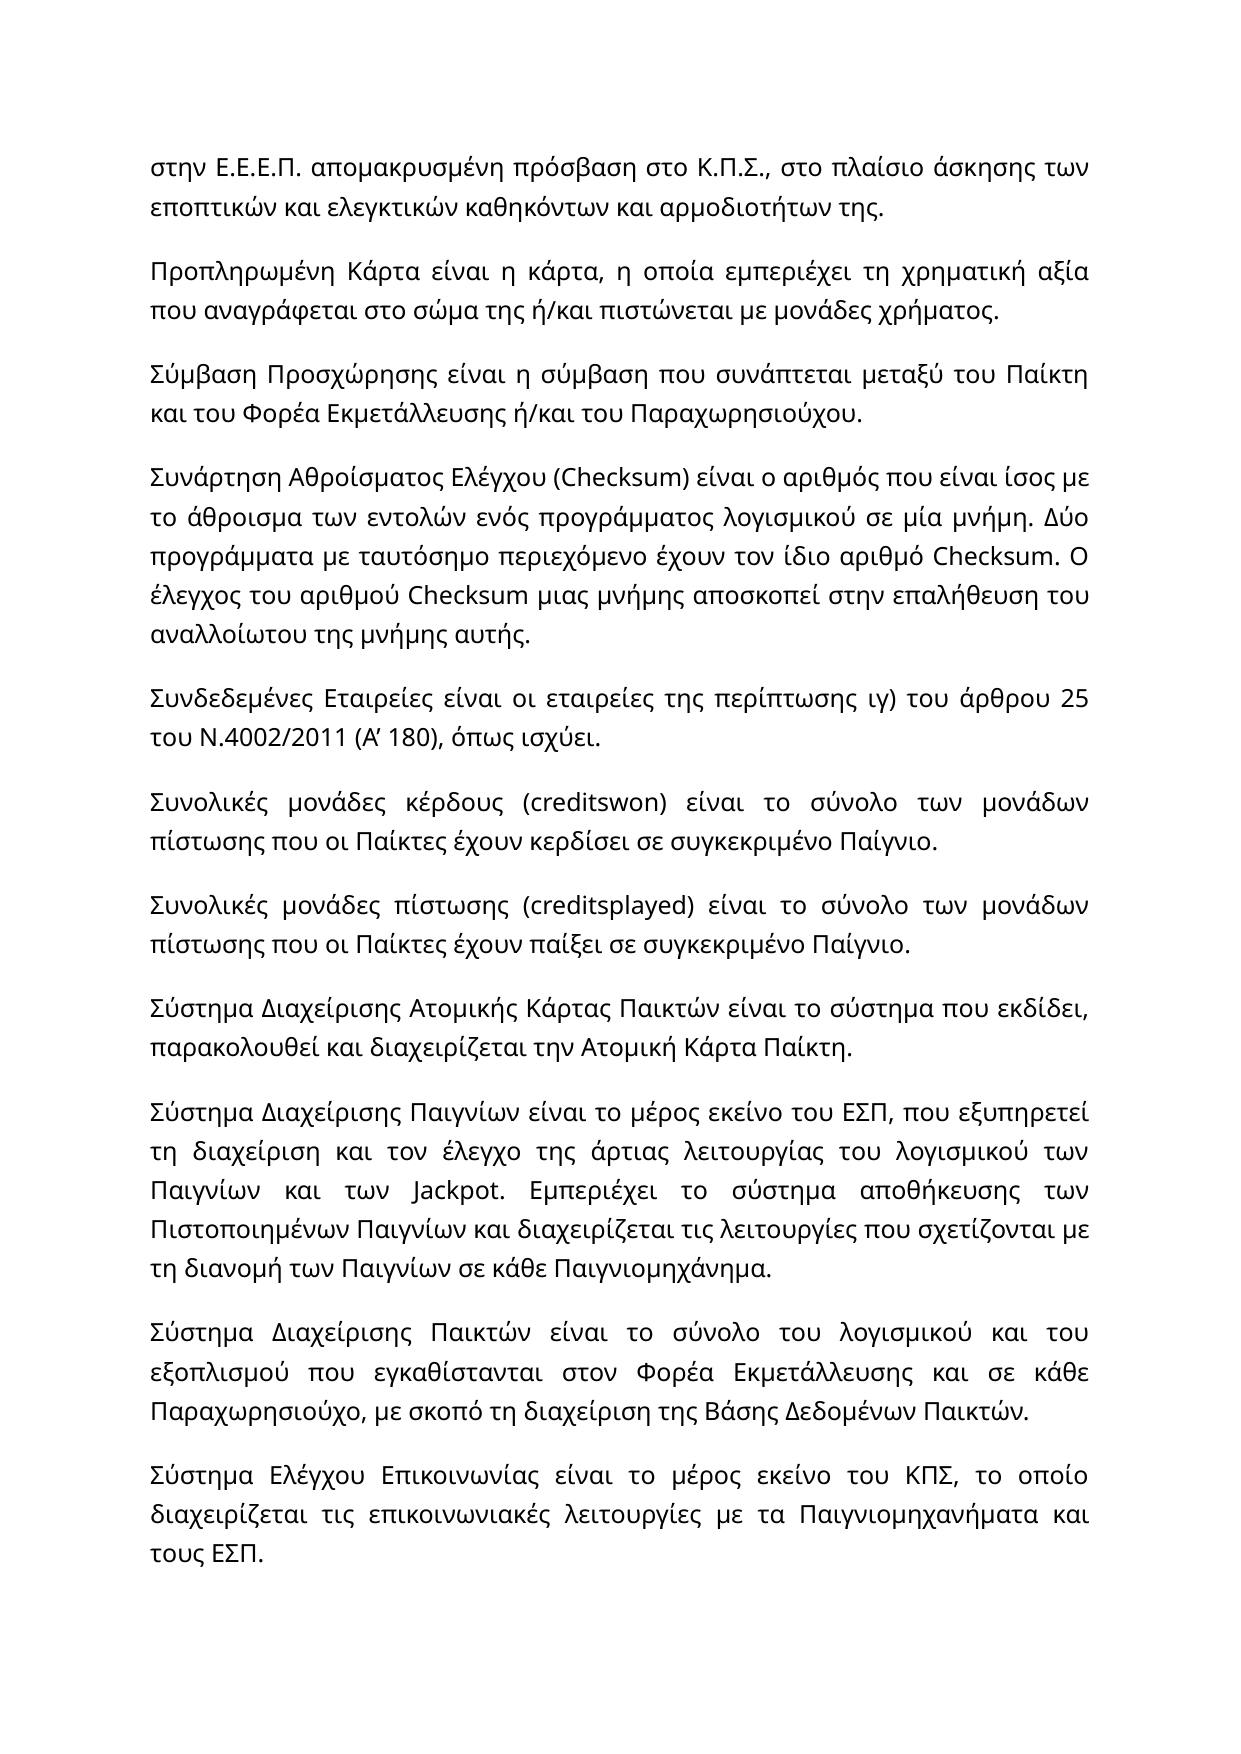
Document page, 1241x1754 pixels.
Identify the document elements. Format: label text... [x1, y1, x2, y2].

text Συνολικές μονάδες πίστωσης (creditsplayed) είναι το σύνολο των μονάδων πίστωσης που οι Παίκτες έχουν παίξει σε συγκεκριμένο Παίγνιο. [150, 887, 1090, 961]
text Σύστημα Διαχείρισης Παιγνίων είναι το μέρος εκείνο του ΕΣΠ, που εξυπηρετεί τη διαχείριση και τον έλεγχο της άρτιας λειτουργίας του λογισμικού των Παιγνίων και των Jackpot. Εμπεριέχει το σύστημα αποθήκευσης των Πιστοποιημένων Παιγνίων και διαχειρίζεται τις λειτουργίες που σχετίζονται με τη διανομή των Παιγνίων σε κάθε Παιγνιομηχάνημα. [150, 1094, 1090, 1285]
text Συνδεδεμένες Εταιρείες είναι οι εταιρείες της περίπτωσης ιγ) του άρθρου 25 του Ν.4002/2011 (Α’ 180), όπως ισχύει. [150, 681, 1090, 754]
text Συνολικές μονάδες κέρδους (creditswon) είναι το σύνολο των μονάδων πίστωσης που οι Παίκτες έχουν κερδίσει σε συγκεκριμένο Παίγνιο. [150, 784, 1090, 857]
text Σύστημα Ελέγχου Επικοινωνίας είναι το μέρος εκείνο του ΚΠΣ, το οποίο διαχειρίζεται τις επικοινωνιακές λειτουργίες με τα Παιγνιομηχανήματα και τους ΕΣΠ. [150, 1457, 1090, 1570]
text Προπληρωμένη Κάρτα είναι η κάρτα, η οποία εμπεριέχει τη χρηματική αξία που αναγράφεται στο σώμα της ή/και πιστώνεται με μονάδες χρήματος. [150, 253, 1090, 327]
text Σύστημα Διαχείρισης Ατομικής Κάρτας Παικτών είναι το σύστημα που εκδίδει, παρακολουθεί και διαχειρίζεται την Ατομική Κάρτα Παίκτη. [150, 991, 1090, 1064]
text Σύστημα Διαχείρισης Παικτών είναι το σύνολο του λογισμικού και του εξοπλισμού που εγκαθίστανται στον Φορέα Εκμετάλλευσης και σε κάθε Παραχωρησιούχο, με σκοπό τη διαχείριση της Βάσης Δεδομένων Παικτών. [150, 1315, 1090, 1427]
text στην Ε.Ε.Ε.Π. απομακρυσμένη πρόσβαση στο Κ.Π.Σ., στο πλαίσιο άσκησης των εποπτικών και ελεγκτικών καθηκόντων και αρμοδιοτήτων της. [150, 150, 1090, 223]
text Συνάρτηση Αθροίσματος Ελέγχου (Checksum) είναι ο αριθμός που είναι ίσος με το άθροισμα των εντολών ενός προγράμματος λογισμικού σε μία μνήμη. Δύο προγράμματα με ταυτόσημο περιεχόμενο έχουν τον ίδιο αριθμό Checksum. Ο έλεγχος του αριθμού Checksum μιας μνήμης αποσκοπεί στην επαλήθευση του αναλλοίωτου της μνήμης αυτής. [150, 460, 1090, 651]
text Σύμβαση Προσχώρησης είναι η σύμβαση που συνάπτεται μεταξύ του Παίκτη και του Φορέα Εκμετάλλευσης ή/και του Παραχωρησιούχου. [150, 357, 1090, 430]
